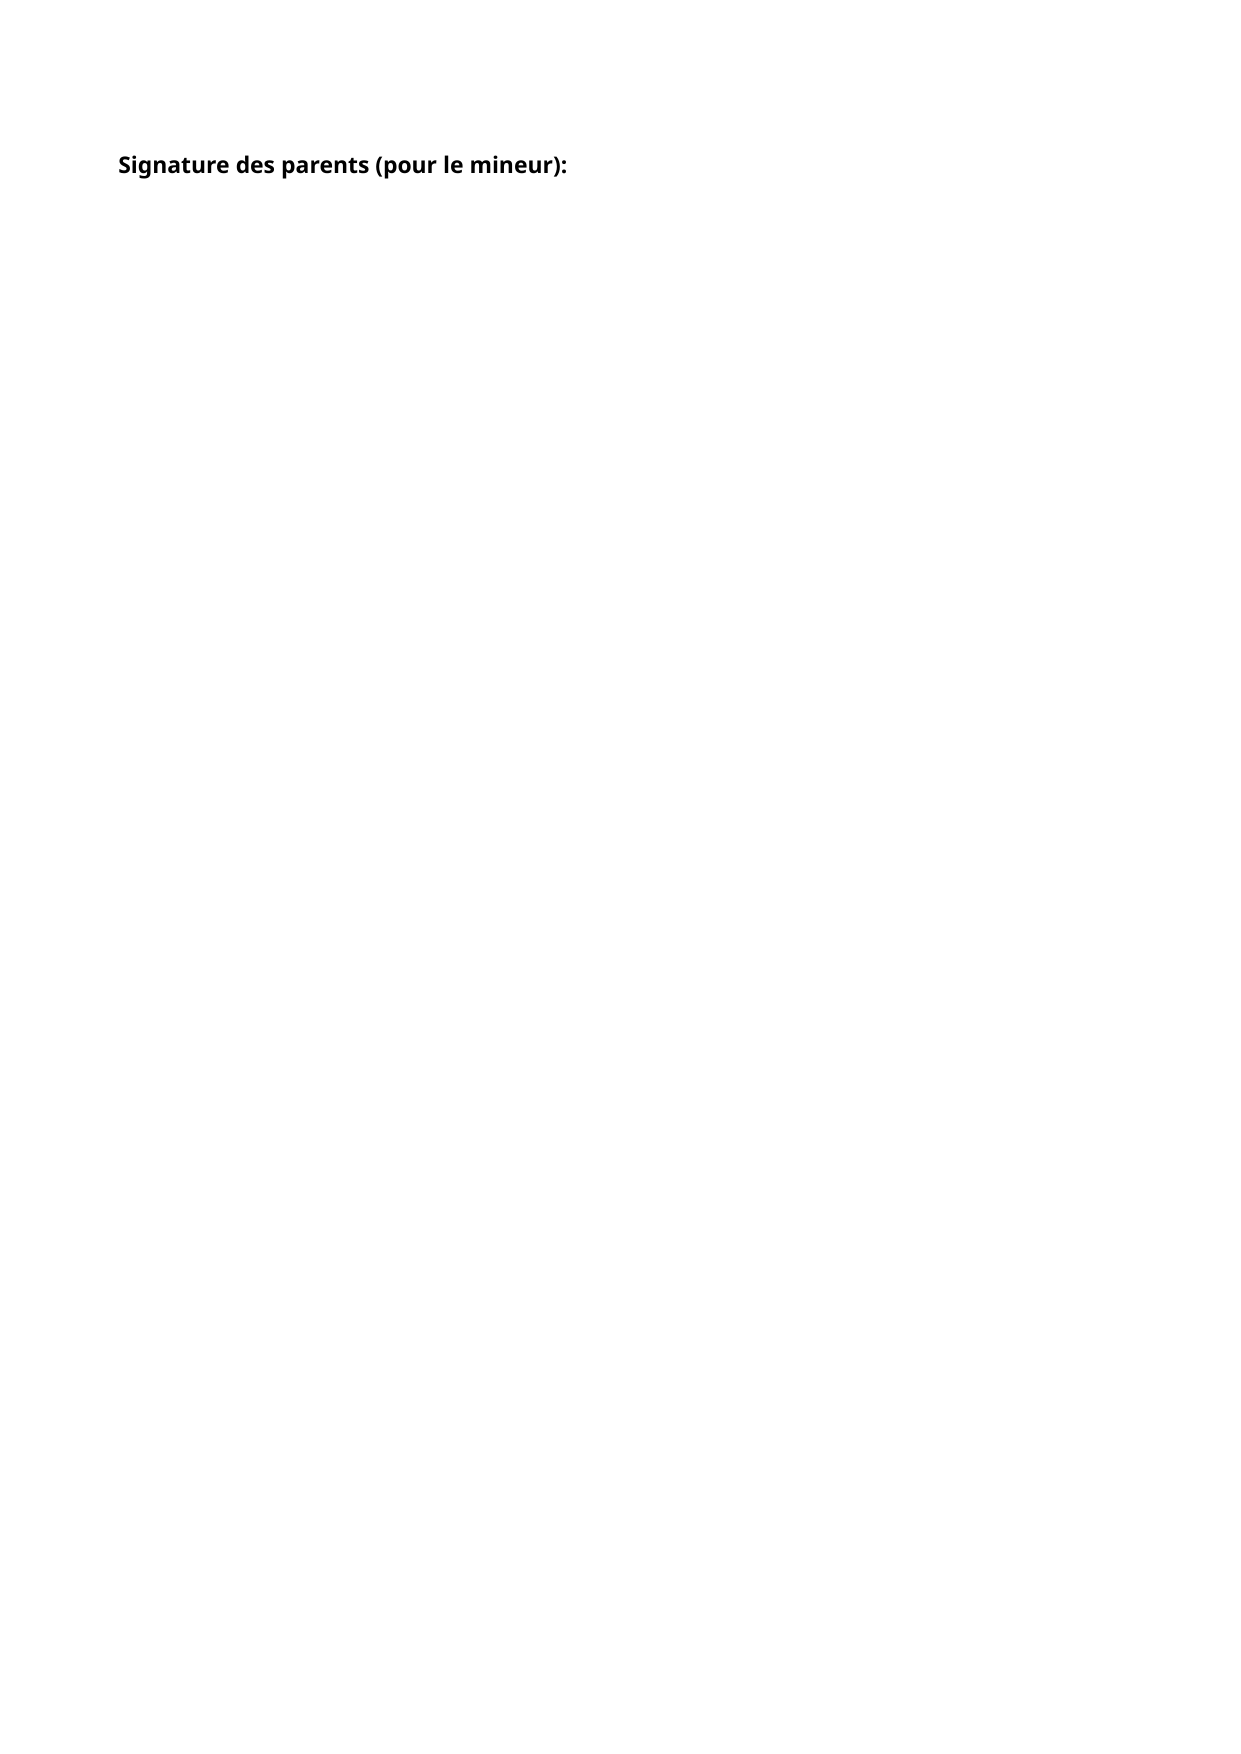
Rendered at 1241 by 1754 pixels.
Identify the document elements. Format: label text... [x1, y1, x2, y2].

text Signature des parents (pour le mineur): [118, 149, 1122, 181]
